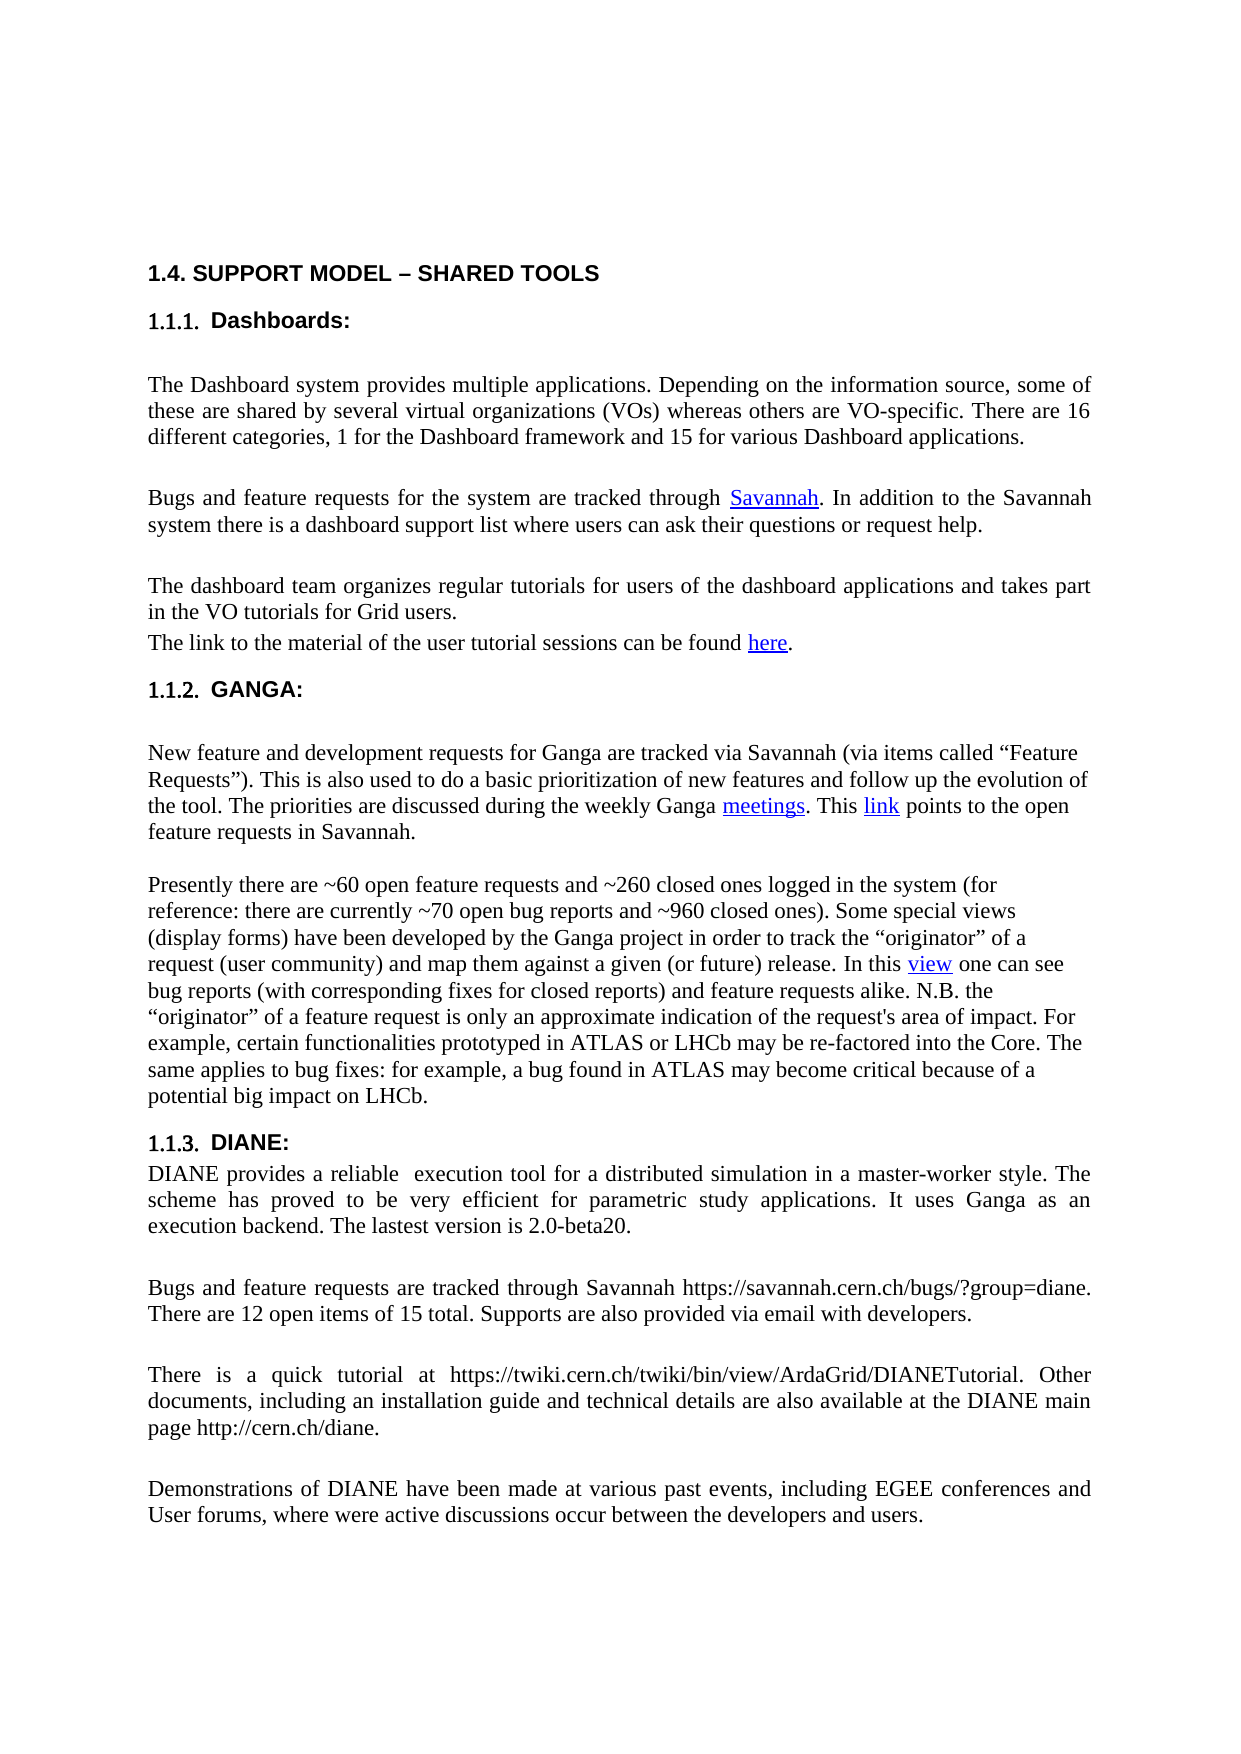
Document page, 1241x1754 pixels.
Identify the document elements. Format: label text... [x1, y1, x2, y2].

text The Dashboard system provides multiple applications. Depending on the information source, some of these are shared by several virtual organizations (VOs) whereas others are VO-specific. There are 16 different categories, 1 for the Dashboard framework and 15 for various Dashboard applications. [148, 371, 1093, 450]
subtitle GANGA: [148, 676, 1093, 702]
text The link to the material of the user tutorial sessions can be found here. [148, 629, 1093, 655]
text The dashboard team organizes regular tutorials for users of the dashboard applications and takes part in the VO tutorials for Grid users. [148, 572, 1093, 624]
text New feature and development requests for Ganga are tracked via Savannah (via items called “Feature Requests”). This is also used to do a basic prioritization of new features and follow up the evolution of the tool. The priorities are discussed during the weekly Ganga meetings. This link points to the open feature requests in Savannah. [148, 739, 1093, 845]
text DIANE provides a reliable execution tool for a distributed simulation in a master-worker style. The scheme has proved to be very efficient for parametric study applications. It uses Ganga as an execution backend. The lastest version is 2.0-beta20. [148, 1160, 1093, 1239]
text Presently there are ~60 open feature requests and ~260 closed ones logged in the system (for reference: there are currently ~70 open bug reports and ~960 closed ones). Some special views (display forms) have been developed by the Ganga project in order to track the “originator” of a request (user community) and map them against a given (or future) release. In this view one can see bug reports (with corresponding fixes for closed reports) and feature requests alike. N.B. the “originator” of a feature request is only an approximate indication of the request's area of impact. For example, certain functionalities prototyped in ATLAS or LHCb may be re-factored into the Core. The same applies to bug fixes: for example, a bug found in ATLAS may become critical because of a potential big impact on LHCb. [148, 871, 1093, 1108]
subtitle Dashboards: [148, 307, 1093, 333]
subtitle DIANE: [148, 1129, 1093, 1156]
text Bugs and feature requests are tracked through Savannah https://savannah.cern.ch/bugs/?group=diane. There are 12 open items of 15 total. Supports are also provided via email with developers. [148, 1273, 1093, 1326]
subtitle Support Model – SHARED Tools [148, 260, 1093, 286]
text There is a quick tutorial at https://twiki.cern.ch/twiki/bin/view/ArdaGrid/DIANETutorial. Other documents, including an installation guide and technical details are also available at the DIANE main page http://cern.ch/diane. [148, 1361, 1093, 1440]
text Demonstrations of DIANE have been made at various past events, including EGEE conferences and User forums, where were active discussions occur between the developers and users. [148, 1475, 1093, 1527]
